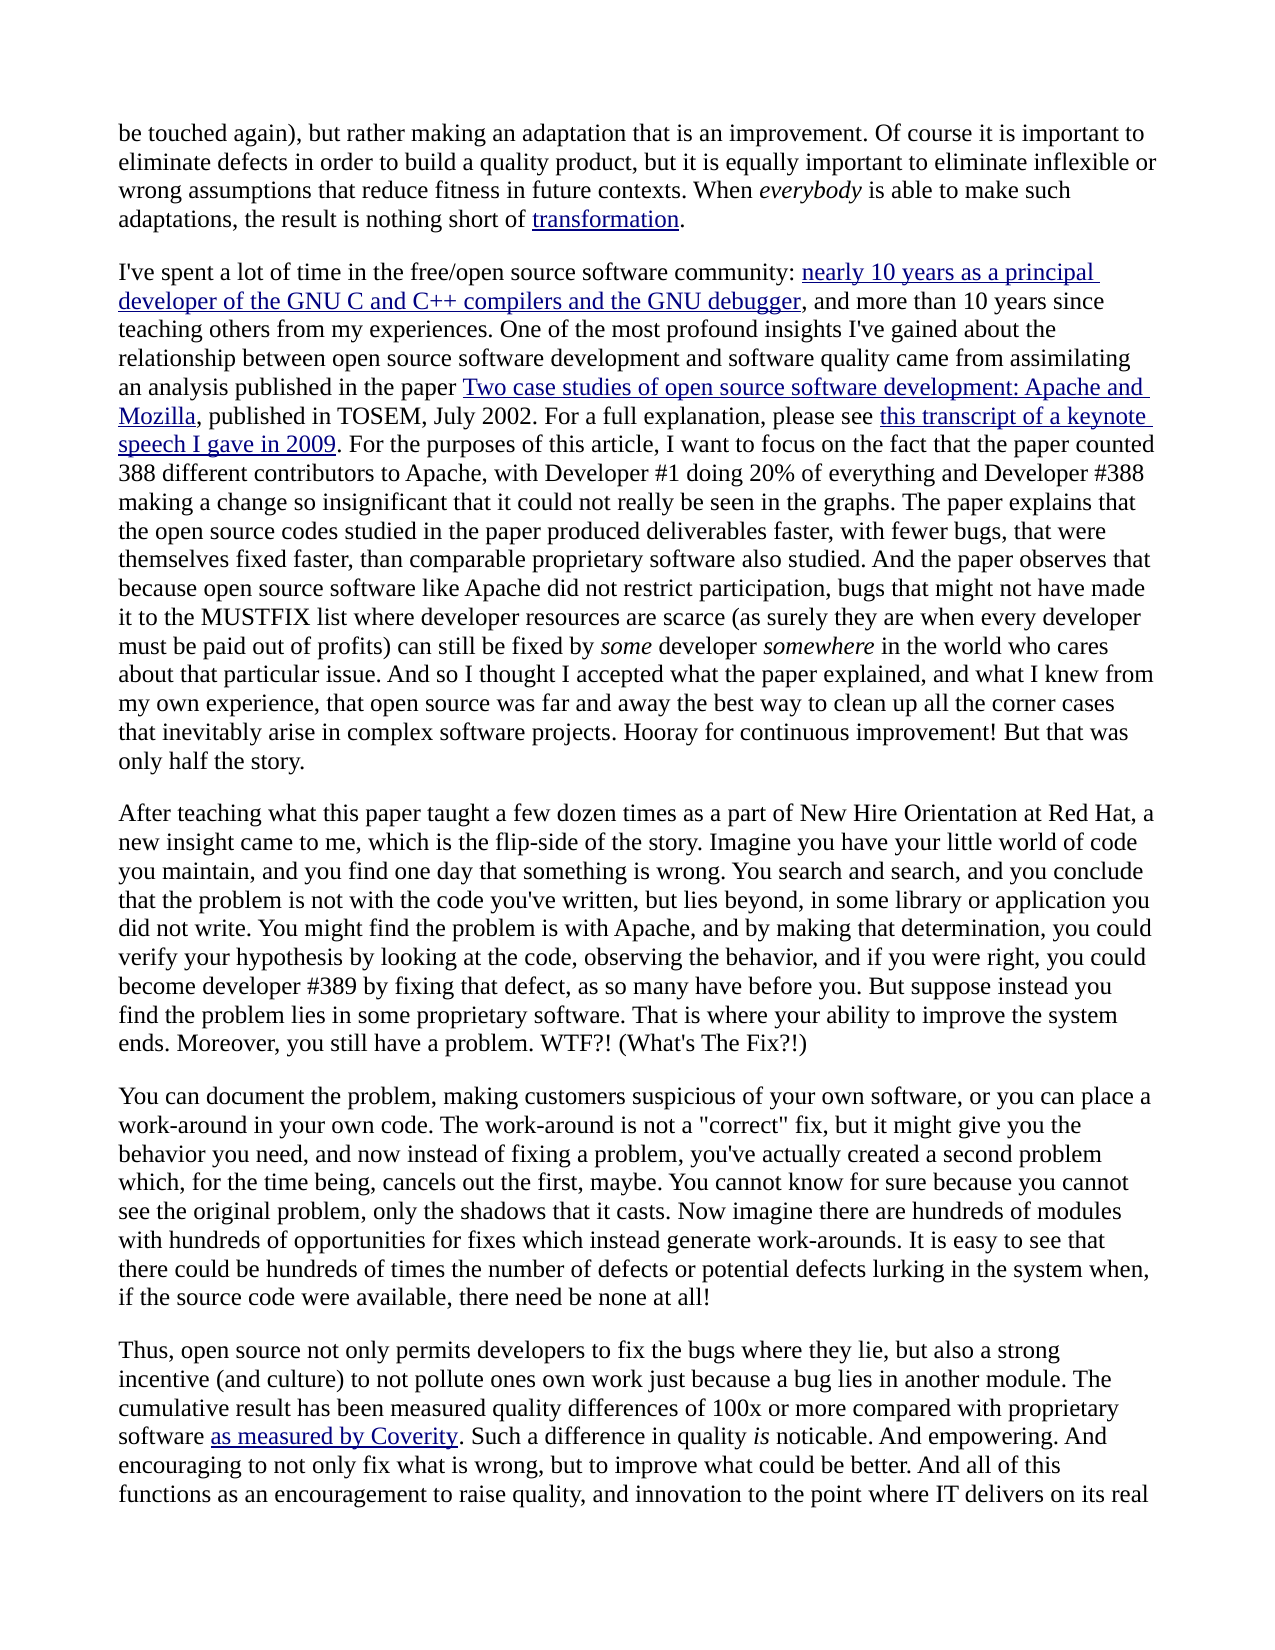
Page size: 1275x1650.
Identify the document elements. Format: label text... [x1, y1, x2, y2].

text be touched again), but rather making an adaptation that is an improvement. Of course it is important to eliminate defects in order to build a quality product, but it is equally important to eliminate inflexible or wrong assumptions that reduce fitness in future contexts. When everybody is able to make such adaptations, the result is nothing short of transformation. [118, 118, 1157, 233]
text You can document the problem, making customers suspicious of your own software, or you can place a work-around in your own code. The work-around is not a "correct" fix, but it might give you the behavior you need, and now instead of fixing a problem, you've actually created a second problem which, for the time being, cancels out the first, maybe. You cannot know for sure because you cannot see the original problem, only the shadows that it casts. Now imagine there are hundreds of modules with hundreds of opportunities for fixes which instead generate work-arounds. It is easy to see that there could be hundreds of times the number of defects or potential defects lurking in the system when, if the source code were available, there need be none at all! [118, 1081, 1157, 1311]
text I've spent a lot of time in the free/open source software community: nearly 10 years as a principal developer of the GNU C and C++ compilers and the GNU debugger, and more than 10 years since teaching others from my experiences. One of the most profound insights I've gained about the relationship between open source software development and software quality came from assimilating an analysis published in the paper Two case studies of open source software development: Apache and Mozilla, published in TOSEM, July 2002. For a full explanation, please see this transcript of a keynote speech I gave in 2009. For the purposes of this article, I want to focus on the fact that the paper counted 388 different contributors to Apache, with Developer #1 doing 20% of everything and Developer #388 making a change so insignificant that it could not really be seen in the graphs. The paper explains that the open source codes studied in the paper produced deliverables faster, with fewer bugs, that were themselves fixed faster, than comparable proprietary software also studied. And the paper observes that because open source software like Apache did not restrict participation, bugs that might not have made it to the MUSTFIX list where developer resources are scarce (as surely they are when every developer must be paid out of profits) can still be fixed by some developer somewhere in the world who cares about that particular issue. And so I thought I accepted what the paper explained, and what I knew from my own experience, that open source was far and away the best way to clean up all the corner cases that inevitably arise in complex software projects. Hooray for continuous improvement! But that was only half the story. [118, 257, 1157, 774]
text After teaching what this paper taught a few dozen times as a part of New Hire Orientation at Red Hat, a new insight came to me, which is the flip-side of the story. Imagine you have your little world of code you maintain, and you find one day that something is wrong. You search and search, and you conclude that the problem is not with the code you've written, but lies beyond, in some library or application you did not write. You might find the problem is with Apache, and by making that determination, you could verify your hypothesis by looking at the code, observing the behavior, and if you were right, you could become developer #389 by fixing that defect, as so many have before you. But suppose instead you find the problem lies in some proprietary software. That is where your ability to improve the system ends. Moreover, you still have a problem. WTF?! (What's The Fix?!) [118, 798, 1157, 1057]
text Thus, open source not only permits developers to fix the bugs where they lie, but also a strong incentive (and culture) to not pollute ones own work just because a bug lies in another module. The cumulative result has been measured quality differences of 100x or more compared with proprietary software as measured by Coverity. Such a difference in quality is noticable. And empowering. And encouraging to not only fix what is wrong, but to improve what could be better. And all of this functions as an encouragement to raise quality, and innovation to the point where IT delivers on its real [118, 1335, 1157, 1508]
